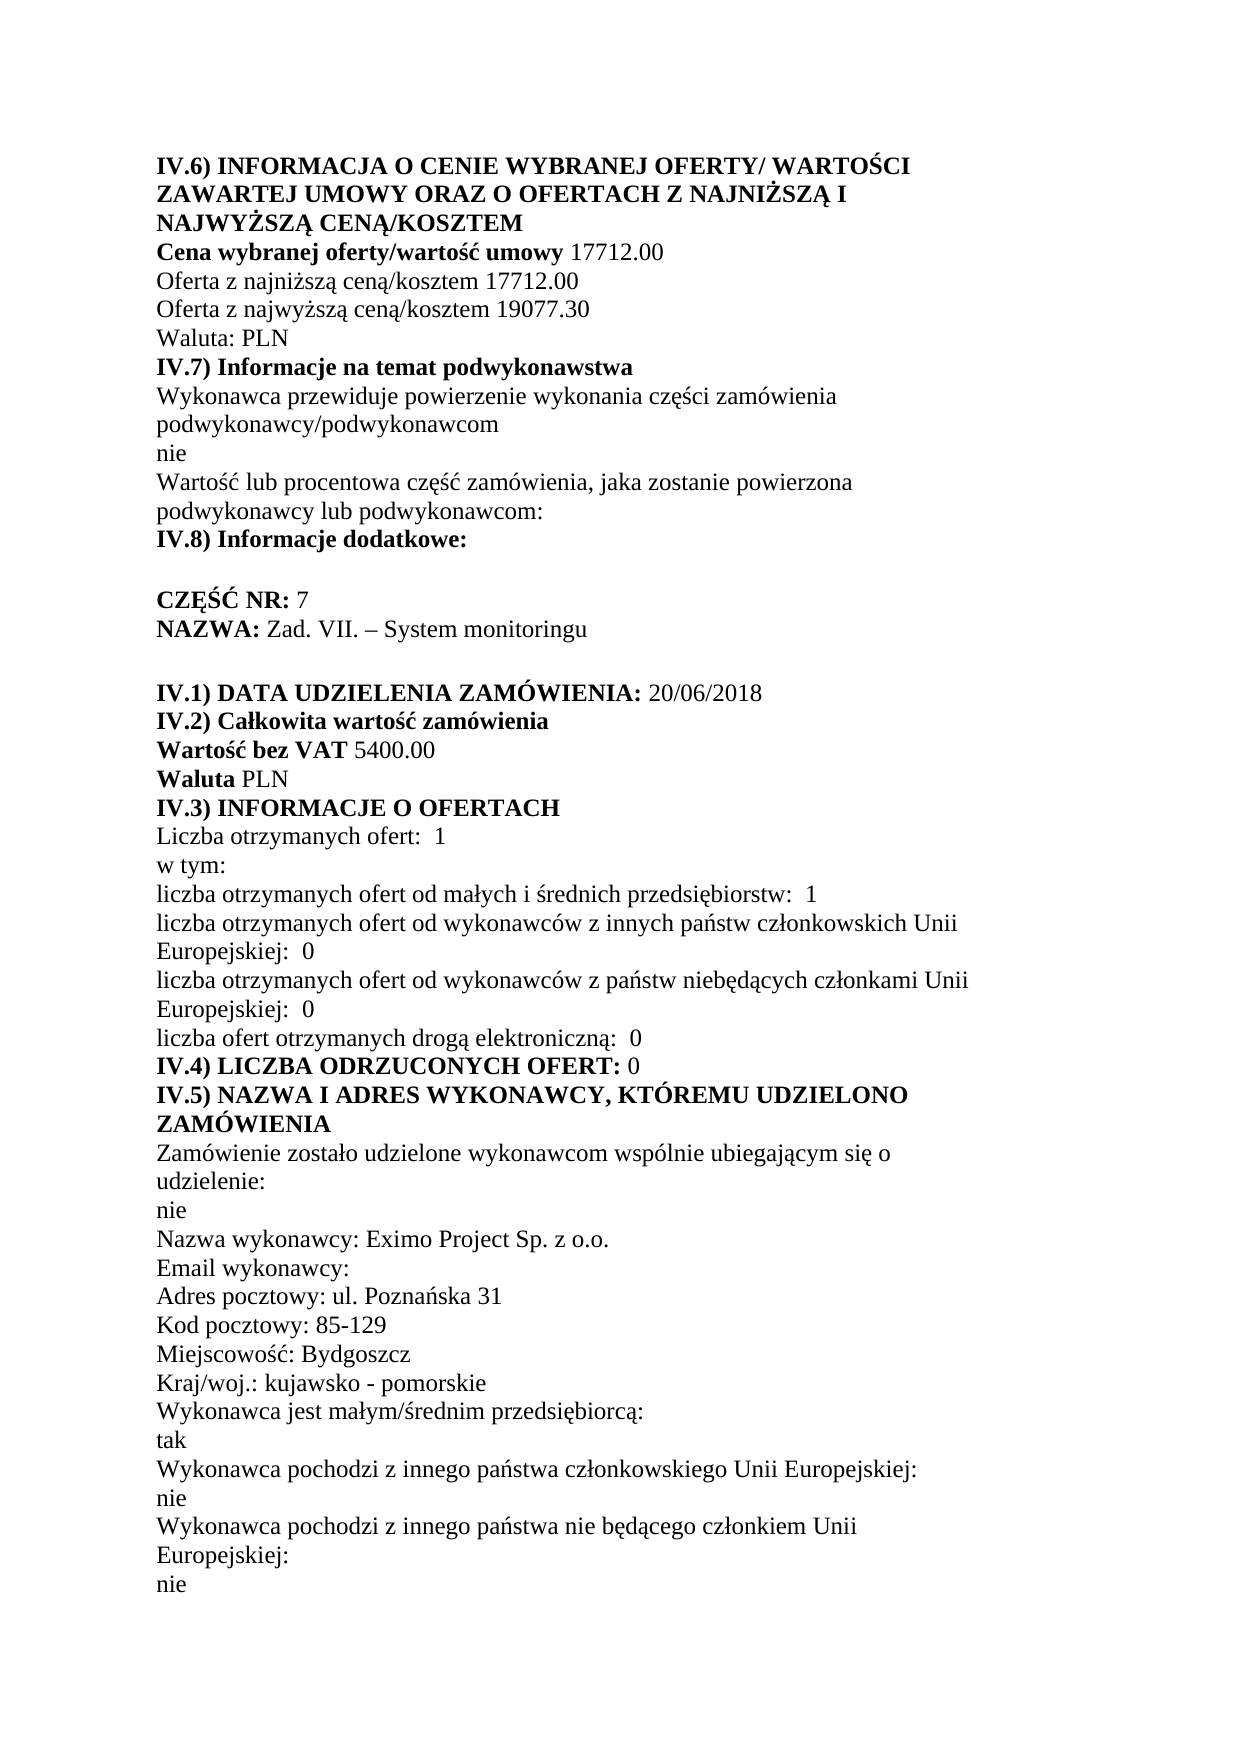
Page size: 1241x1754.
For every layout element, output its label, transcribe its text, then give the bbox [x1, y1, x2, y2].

table_cell IV.1) DATA UDZIELENIA ZAMÓWIENIA: 20/06/2018 IV.2) Całkowita wartość zamówienia Wartość bez VAT 5400.00 Waluta PLN IV.3) INFORMACJE O OFERTACH Liczba otrzymanych ofert: 1 w tym: liczba otrzymanych ofert od małych i średnich przedsiębiorstw: 1 liczba otrzymanych ofert od wykonawców z innych państw członkowskich Unii Europejskiej: 0 liczba otrzymanych ofert od wykonawców z państw niebędących członkami Unii Europejskiej: 0 liczba ofert otrzymanych drogą elektroniczną: 0 IV.4) LICZBA ODRZUCONYCH OFERT: 0 IV.5) NAZWA I ADRES WYKONAWCY, KTÓREMU UDZIELONO ZAMÓWIENIA Zamówienie zostało udzielone wykonawcom wspólnie ubiegającym się o udzielenie: nie Nazwa wykonawcy: Eximo Project Sp. z o.o. Email wykonawcy: Adres pocztowy: ul. Poznańska 31 Kod pocztowy: 85-129 Miejscowość: Bydgoszcz Kraj/woj.: kujawsko - pomorskie Wykonawca jest małym/średnim przedsiębiorcą: tak Wykonawca pochodzi z innego państwa członkowskiego Unii Europejskiej: nie Wykonawca pochodzi z innego państwa nie będącego członkiem Unii Europejskiej: nie [154, 676, 991, 1599]
table_cell Ogłoszenie nr 500156112-N-2018 z dnia 05-07-2018 r. Przedsiębiorstwo Gospodarki Komunalnej i Mieszkaniowej w Inowrocławiu - Spółka z ograniczoną odpowiedzialnością: Zakup urządzeń i oprogramowania związany z modernizacja infrastruktury informatycznej. OGŁOSZENIE O UDZIELENIU ZAMÓWIENIA - Dostawy Zamieszczanie ogłoszenia: obowiązkowe Ogłoszenie dotyczy: zamówienia publicznego Zamówienie dotyczy projektu lub programu współfinansowanego ze środków Unii Europejskiej nie Zamówienie było przedmiotem ogłoszenia w Biuletynie Zamówień Publicznych: tak Numer ogłoszenia: 560812-N-2018 Ogłoszenie o zmianie ogłoszenia zostało zamieszczone w Biuletynie Zamówień Publicznych: nie SEKCJA I: ZAMAWIAJĄCY I. 1) NAZWA I ADRES: Przedsiębiorstwo Gospodarki Komunalnej i Mieszkaniowej w Inowrocławiu - Spółka z ograniczoną odpowiedzialnością, Krajowy numer identyfikacyjny 091581150, ul. ul. KS. P. Wawrzyniaka 33, 88-100 Inowrocław, woj. kujawsko-pomorskie, państwo Polska, tel. +48 523564300, e-mail k.glonek@pgkimino.pl, faks +48 523564305. Adres strony internetowej (url): www.pgkimino.pl I.2) RODZAJ ZAMAWIAJĄCEGO: Podmiot prawa publicznego SEKCJA II: PRZEDMIOT ZAMÓWIENIA II.1) Nazwa nadana zamówieniu przez zamawiającego: Zakup urządzeń i oprogramowania związany z modernizacja infrastruktury informatycznej. Numer referencyjny(jeżeli dotyczy): DMP. 2/2018 II.2) Rodzaj zamówienia: Dostawy II.3) Krótki opis przedmiotu zamówienia (wielkość, zakres, rodzaj i ilość dostaw, usług lub robót budowlanych lub określenie zapotrzebowania i wymagań ) a w przypadku partnerstwa innowacyjnego - określenie zapotrzebowania na innowacyjny produkt, usługę lub roboty budowlane: Przedmiotem zamówienia jest: dostawa macierzy dyskowej, licencji Windows Server, oprogramowania do backupu, urządzeń Firewall, zarządzanego przełącznika, systemu monitoringu i doposażenie serwera. Zamówienie zostało podzielone na 8 zadań z możliwością składnia ofert częściowych, w tym: Zad. I. - Macierz dyskowa – 1 sztuka. Zad. II. – Licencja Windows Serwer – 4 sztuki. Zad. III. – Oprogramowanie do backupu – 1szt. Zad. IV. – Urządzenie Firewall – 1 sztuka. Zad. V. - Urządzenie Firewall – 1 sztuka. Zad. VI. – Zarządzany przełącznik – 2 sztuki. Zad. VII. – System monitoringu – 1 sztuka. Zad. VIII. – Akcesoria serwerowe – 4 sztuki. II.4) Informacja o częściach zamówienia: Zamówienie było podzielone na części: tak II.5) Główny Kod CPV: 30236000-2 SEKCJA III: PROCEDURA III.1) TRYB UDZIELENIA ZAMÓWIENIA Przetarg nieograniczony III.2) Ogłoszenie dotyczy zakończenia dynamicznego systemu zakupów nie III.3) Informacje dodatkowe: SEKCJA IV: UDZIELENIE ZAMÓWIENIA IV.9) UZASADNIENIE UDZIELENIA ZAMÓWIENIA W TRYBIE NEGOCJACJI BEZ OGŁOSZENIA, ZAMÓWIENIA Z WOLNEJ RĘKI ALBO ZAPYTANIA O CENĘ IV.9.1) Podstawa prawna Postępowanie prowadzone jest w trybie na podstawie art. ustawy Pzp. IV.9.2) Uzasadnienie wyboru trybu Należy podać uzasadnienie faktyczne i prawne wyboru trybu oraz wyjaśnić, dlaczego udzielenie zamówienia jest zgodne z przepisami. [153, 148, 993, 1601]
table_cell IV.6) INFORMACJA O CENIE WYBRANEJ OFERTY/ WARTOŚCI ZAWARTEJ UMOWY ORAZ O OFERTACH Z NAJNIŻSZĄ I NAJWYŻSZĄ CENĄ/KOSZTEM Cena wybranej oferty/wartość umowy 17712.00 Oferta z najniższą ceną/kosztem 17712.00 Oferta z najwyższą ceną/kosztem 19077.30 Waluta: PLN IV.7) Informacje na temat podwykonawstwa Wykonawca przewiduje powierzenie wykonania części zamówienia podwykonawcy/podwykonawcom nie Wartość lub procentowa część zamówienia, jaka zostanie powierzona podwykonawcy lub podwykonawcom: IV.8) Informacje dodatkowe: [154, 149, 991, 555]
table_cell [986, 644, 991, 676]
table_header [986, 584, 991, 644]
table_cell [154, 644, 986, 676]
table_header CZĘŚĆ NR: 7 NAZWA: Zad. VII. – System monitoringu [154, 584, 986, 644]
table_cell Gość Zamawiający [148, 148, 153, 1601]
